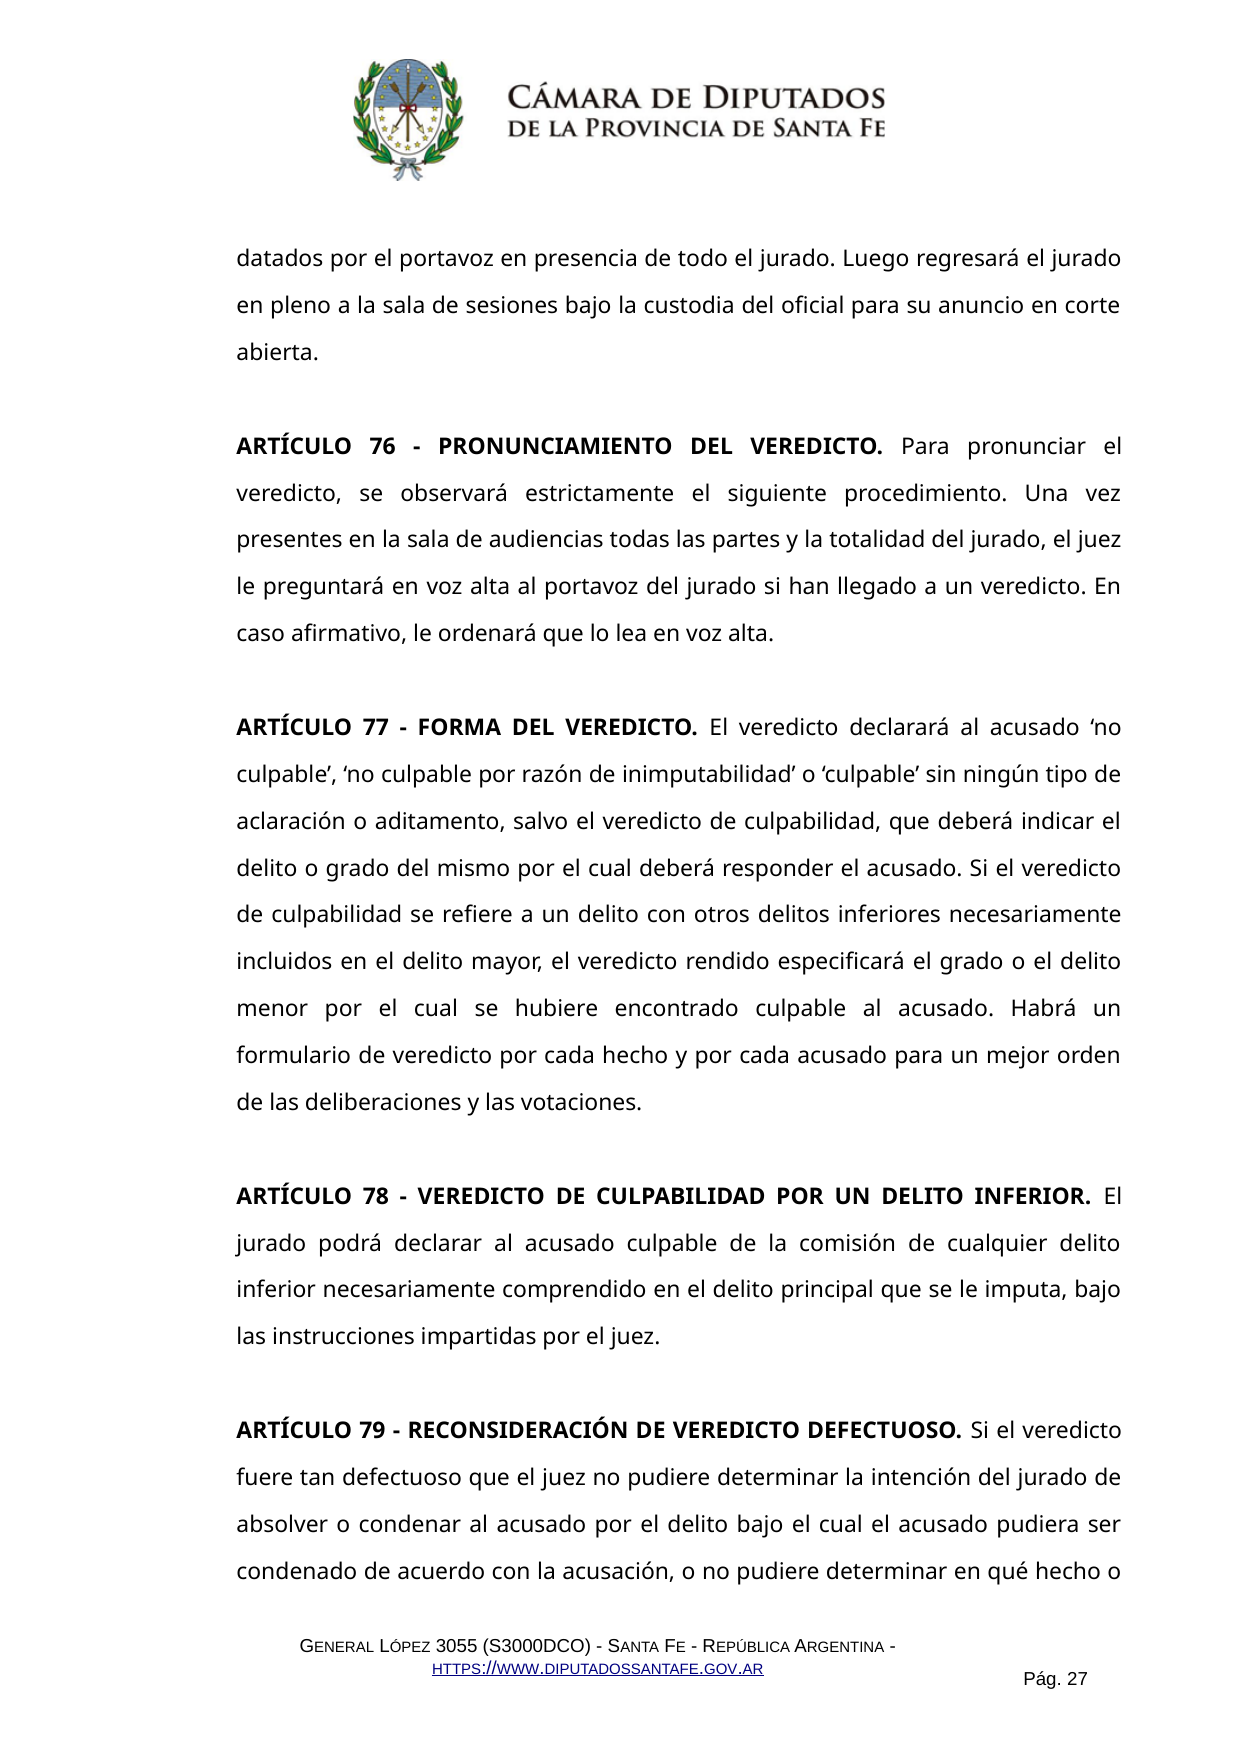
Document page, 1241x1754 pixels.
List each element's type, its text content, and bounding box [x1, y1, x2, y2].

text ARTÍCULO 78 - VEREDICTO DE CULPABILIDAD POR UN DELITO INFERIOR. El jurado podrá declarar al acusado culpable de la comisión de cualquier delito inferior necesariamente comprendido en el delito principal que se le imputa, bajo las instrucciones impartidas por el juez. [236, 1180, 1122, 1352]
text ARTÍCULO 77 - FORMA DEL VEREDICTO. El veredicto declarará al acusado ‘no culpable’, ‘no culpable por razón de inimputabilidad’ o ‘culpable’ sin ningún tipo de aclaración o aditamento, salvo el veredicto de culpabilidad, que deberá indicar el delito o grado del mismo por el cual deberá responder el acusado. Si el veredicto de culpabilidad se refiere a un delito con otros delitos inferiores necesariamente incluidos en el delito mayor, el veredicto rendido especificará el grado o el delito menor por el cual se hubiere encontrado culpable al acusado. Habrá un formulario de veredicto por cada hecho y por cada acusado para un mejor orden de las deliberaciones y las votaciones. [236, 711, 1122, 1117]
text ARTÍCULO 76 - PRONUNCIAMIENTO DEL VEREDICTO. Para pronunciar el veredicto, se observará estrictamente el siguiente procedimiento. Una vez presentes en la sala de audiencias todas las partes y la totalidad del jurado, el juez le preguntará en voz alta al portavoz del jurado si han llegado a un veredicto. En caso afirmativo, le ordenará que lo lea en voz alta. [236, 430, 1122, 648]
text ARTÍCULO 79 - RECONSIDERACIÓN DE VEREDICTO DEFECTUOSO. Si el veredicto fuere tan defectuoso que el juez no pudiere determinar la intención del jurado de absolver o condenar al acusado por el delito bajo el cual el acusado pudiera ser condenado de acuerdo con la acusación, o no pudiere determinar en qué hecho o [236, 1414, 1122, 1586]
text datados por el portavoz en presencia de todo el jurado. Luego regresará el jurado en pleno a la sala de sesiones bajo la custodia del oficial para su anuncio en corte abierta. [236, 242, 1122, 367]
